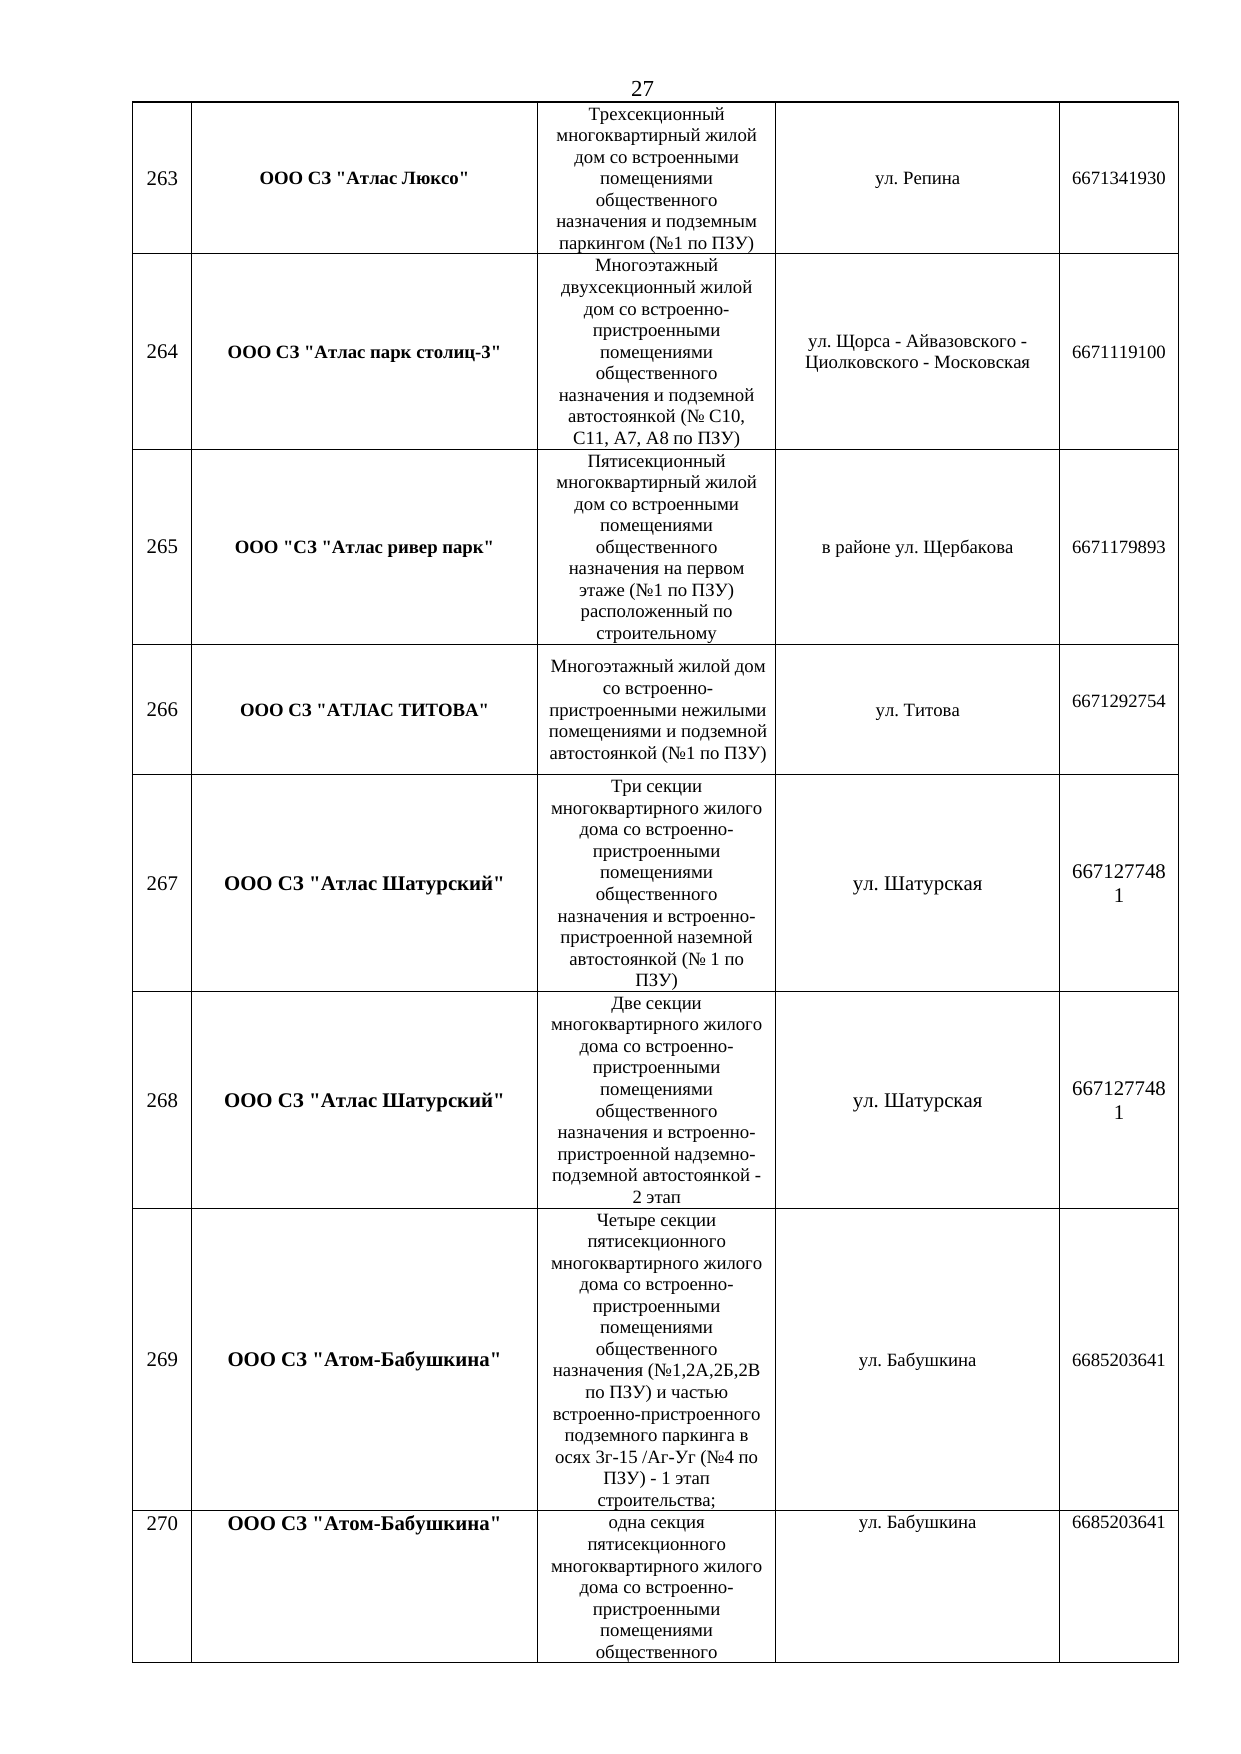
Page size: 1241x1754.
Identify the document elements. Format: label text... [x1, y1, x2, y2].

table_cell 6671292754 [1060, 645, 1178, 774]
table_cell ул. Щорса - Айвазовского -Циолковского - Московская [776, 254, 1059, 448]
table_cell Пятисекционный многоквартирный жилой дом со встроенными помещениями общественного назначения на первом этаже (№1 по ПЗУ) расположенный по строительному [538, 450, 775, 643]
table_cell 263 [133, 103, 191, 253]
table_cell Две секции многоквартирного жилого дома со встроенно-пристроенными помещениями общественного назначения и встроенно-пристроенной надземно-подземной автостоянкой - 2 этап [538, 992, 775, 1207]
table_cell 6671341930 [1060, 103, 1178, 253]
table_cell Трехсекционный многоквартирный жилой дом со встроенными помещениями общественного назначения и подземным паркингом (№1 по ПЗУ) [538, 103, 775, 253]
table_cell ООО СЗ "Атом-Бабушкина" [192, 1511, 537, 1662]
table_cell ООО СЗ "Атлас Шатурский" [192, 992, 537, 1207]
table_cell 6671277481 [1060, 775, 1178, 991]
table_cell ООО СЗ "Атлас Шатурский" [192, 775, 537, 991]
table_cell ООО СЗ "Атлас Люксо" [192, 103, 537, 253]
table_cell Три секции многоквартирного жилого дома со встроенно-пристроенными помещениями общественного назначения и встроенно-пристроенной наземной автостоянкой (№ 1 по ПЗУ) [538, 775, 775, 991]
table_cell 6685203641 [1060, 1209, 1178, 1510]
table_cell 270 [133, 1511, 191, 1662]
table_cell 266 [133, 645, 191, 774]
table_cell 6671119100 [1060, 254, 1178, 448]
table_cell 6685203641 [1060, 1511, 1178, 1662]
table_cell ул. Шатурская [776, 992, 1059, 1207]
table_cell ул. Бабушкина [776, 1511, 1059, 1662]
table_cell 6671277481 [1060, 992, 1178, 1207]
table_cell Многоэтажный двухсекционный жилой дом со встроенно-пристроенными помещениями общественного назначения и подземной автостоянкой (№ С10, С11, А7, А8 по ПЗУ) [538, 254, 775, 448]
table_cell ООО СЗ "Атлас парк столиц-3" [192, 254, 537, 448]
table_cell ООО СЗ "Атом-Бабушкина" [192, 1209, 537, 1510]
table_cell ООО СЗ "АТЛАС ТИТОВА" [192, 645, 537, 774]
table_cell одна секция пятисекционного многоквартирного жилого дома со встроенно-пристроенными помещениями общественного [538, 1511, 775, 1662]
table_cell 6671179893 [1060, 450, 1178, 643]
table_cell ул. Шатурская [776, 775, 1059, 991]
table_cell 264 [133, 254, 191, 448]
table_cell Многоэтажный жилой дом со встроенно-пристроенными нежилыми помещениями и подземной автостоянкой (№1 по ПЗУ) [538, 645, 775, 774]
table_cell ООО "СЗ "Атлас ривер парк" [192, 450, 537, 643]
table_cell 268 [133, 992, 191, 1207]
table_cell в районе ул. Щербакова [776, 450, 1059, 643]
table_cell Четыре секции пятисекционного многоквартирного жилого дома со встроенно-пристроенными помещениями общественного назначения (№1,2А,2Б,2В по ПЗУ) и частью встроенно-пристроенного подземного паркинга в осях 3г-15 /Аг-Уг (№4 по ПЗУ) - 1 этап строительства; [538, 1209, 775, 1510]
table_cell 269 [133, 1209, 191, 1510]
table_cell ул. Титова [776, 645, 1059, 774]
table_cell ул. Репина [776, 103, 1059, 253]
table_cell ул. Бабушкина [776, 1209, 1059, 1510]
table_cell 265 [133, 450, 191, 643]
table_cell 267 [133, 775, 191, 991]
